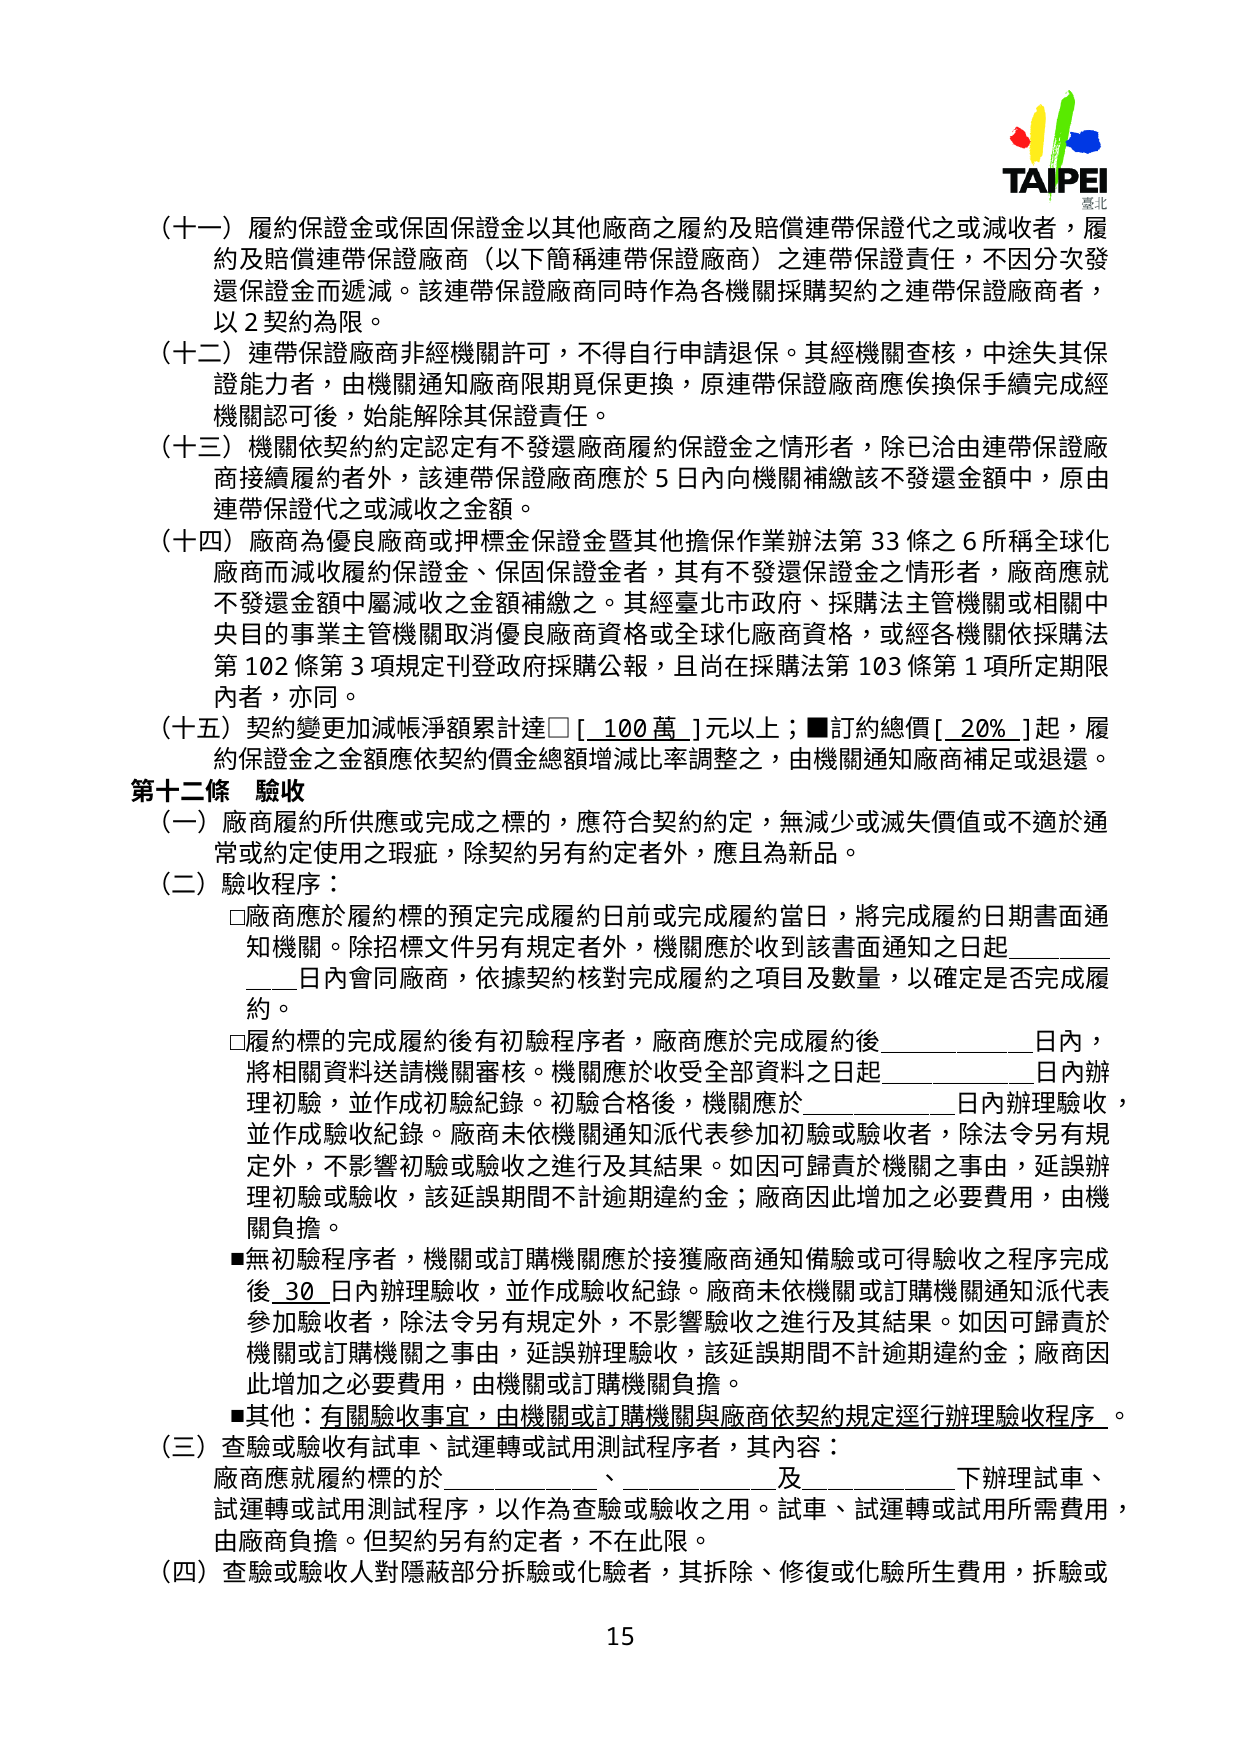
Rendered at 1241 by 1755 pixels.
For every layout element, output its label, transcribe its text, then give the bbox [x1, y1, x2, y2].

subtitle 第十二條 驗收 [130, 775, 1110, 806]
text 廠商應就履約標的於＿＿＿＿＿＿、＿＿＿＿＿＿及＿＿＿＿＿＿下辦理試車、試運轉或試用測試程序，以作為查驗或驗收之用。試車、試運轉或試用所需費用，由廠商負擔。但契約另有約定者，不在此限。 [213, 1462, 1110, 1556]
text （二）驗收程序： [147, 869, 1110, 900]
text （一）廠商履約所供應或完成之標的，應符合契約約定，無減少或滅失價值或不適於通常或約定使用之瑕疵，除契約另有約定者外，應且為新品。 [147, 806, 1110, 869]
text （十三）機關依契約約定認定有不發還廠商履約保證金之情形者，除已洽由連帶保證廠商接續履約者外，該連帶保證廠商應於5日內向機關補繳該不發還金額中，原由連帶保證代之或減收之金額。 [147, 431, 1110, 525]
text （十一）履約保證金或保固保證金以其他廠商之履約及賠償連帶保證代之或減收者，履約及賠償連帶保證廠商（以下簡稱連帶保證廠商）之連帶保證責任，不因分次發還保證金而遞減。該連帶保證廠商同時作為各機關採購契約之連帶保證廠商者，以2契約為限。 [147, 212, 1110, 337]
text （四）查驗或驗收人對隱蔽部分拆驗或化驗者，其拆除、修復或化驗所生費用，拆驗或 [147, 1556, 1110, 1587]
text （三）查驗或驗收有試車、試運轉或試用測試程序者，其內容： [147, 1431, 1110, 1462]
text □廠商應於履約標的預定完成履約日前或完成履約當日，將完成履約日期書面通知機關。除招標文件另有規定者外，機關應於收到該書面通知之日起＿＿＿＿＿＿日內會同廠商，依據契約核對完成履約之項目及數量，以確定是否完成履約。 [230, 900, 1110, 1025]
text ■無初驗程序者，機關或訂購機關應於接獲廠商通知備驗或可得驗收之程序完成後 30 日內辦理驗收，並作成驗收紀錄。廠商未依機關或訂購機關通知派代表參加驗收者，除法令另有規定外，不影響驗收之進行及其結果。如因可歸責於機關或訂購機關之事由，延誤辦理驗收，該延誤期間不計逾期違約金；廠商因此增加之必要費用，由機關或訂購機關負擔。 [230, 1244, 1110, 1400]
text □履約標的完成履約後有初驗程序者，廠商應於完成履約後＿＿＿＿＿＿日內，將相關資料送請機關審核。機關應於收受全部資料之日起＿＿＿＿＿＿日內辦理初驗，並作成初驗紀錄。初驗合格後，機關應於＿＿＿＿＿＿日內辦理驗收，並作成驗收紀錄。廠商未依機關通知派代表參加初驗或驗收者，除法令另有規定外，不影響初驗或驗收之進行及其結果。如因可歸責於機關之事由，延誤辦理初驗或驗收，該延誤期間不計逾期違約金；廠商因此增加之必要費用，由機關負擔。 [230, 1025, 1110, 1244]
text （十四）廠商為優良廠商或押標金保證金暨其他擔保作業辦法第33條之6所稱全球化廠商而減收履約保證金、保固保證金者，其有不發還保證金之情形者，廠商應就不發還金額中屬減收之金額補繳之。其經臺北市政府、採購法主管機關或相關中央目的事業主管機關取消優良廠商資格或全球化廠商資格，或經各機關依採購法第102條第3項規定刊登政府採購公報，且尚在採購法第103條第1項所定期限內者，亦同。 [147, 525, 1110, 712]
text （十二）連帶保證廠商非經機關許可，不得自行申請退保。其經機關查核，中途失其保證能力者，由機關通知廠商限期覓保更換，原連帶保證廠商應俟換保手續完成經機關認可後，始能解除其保證責任。 [147, 337, 1110, 431]
text ■其他：有關驗收事宜，由機關或訂購機關與廠商依契約規定逕行辦理驗收程序 。 [230, 1400, 1110, 1431]
text （十五）契約變更加減帳淨額累計達□[ 100萬 ]元以上；■訂約總價[ 20% ]起，履約保證金之金額應依契約價金總額增減比率調整之，由機關通知廠商補足或退還。 [147, 712, 1110, 775]
